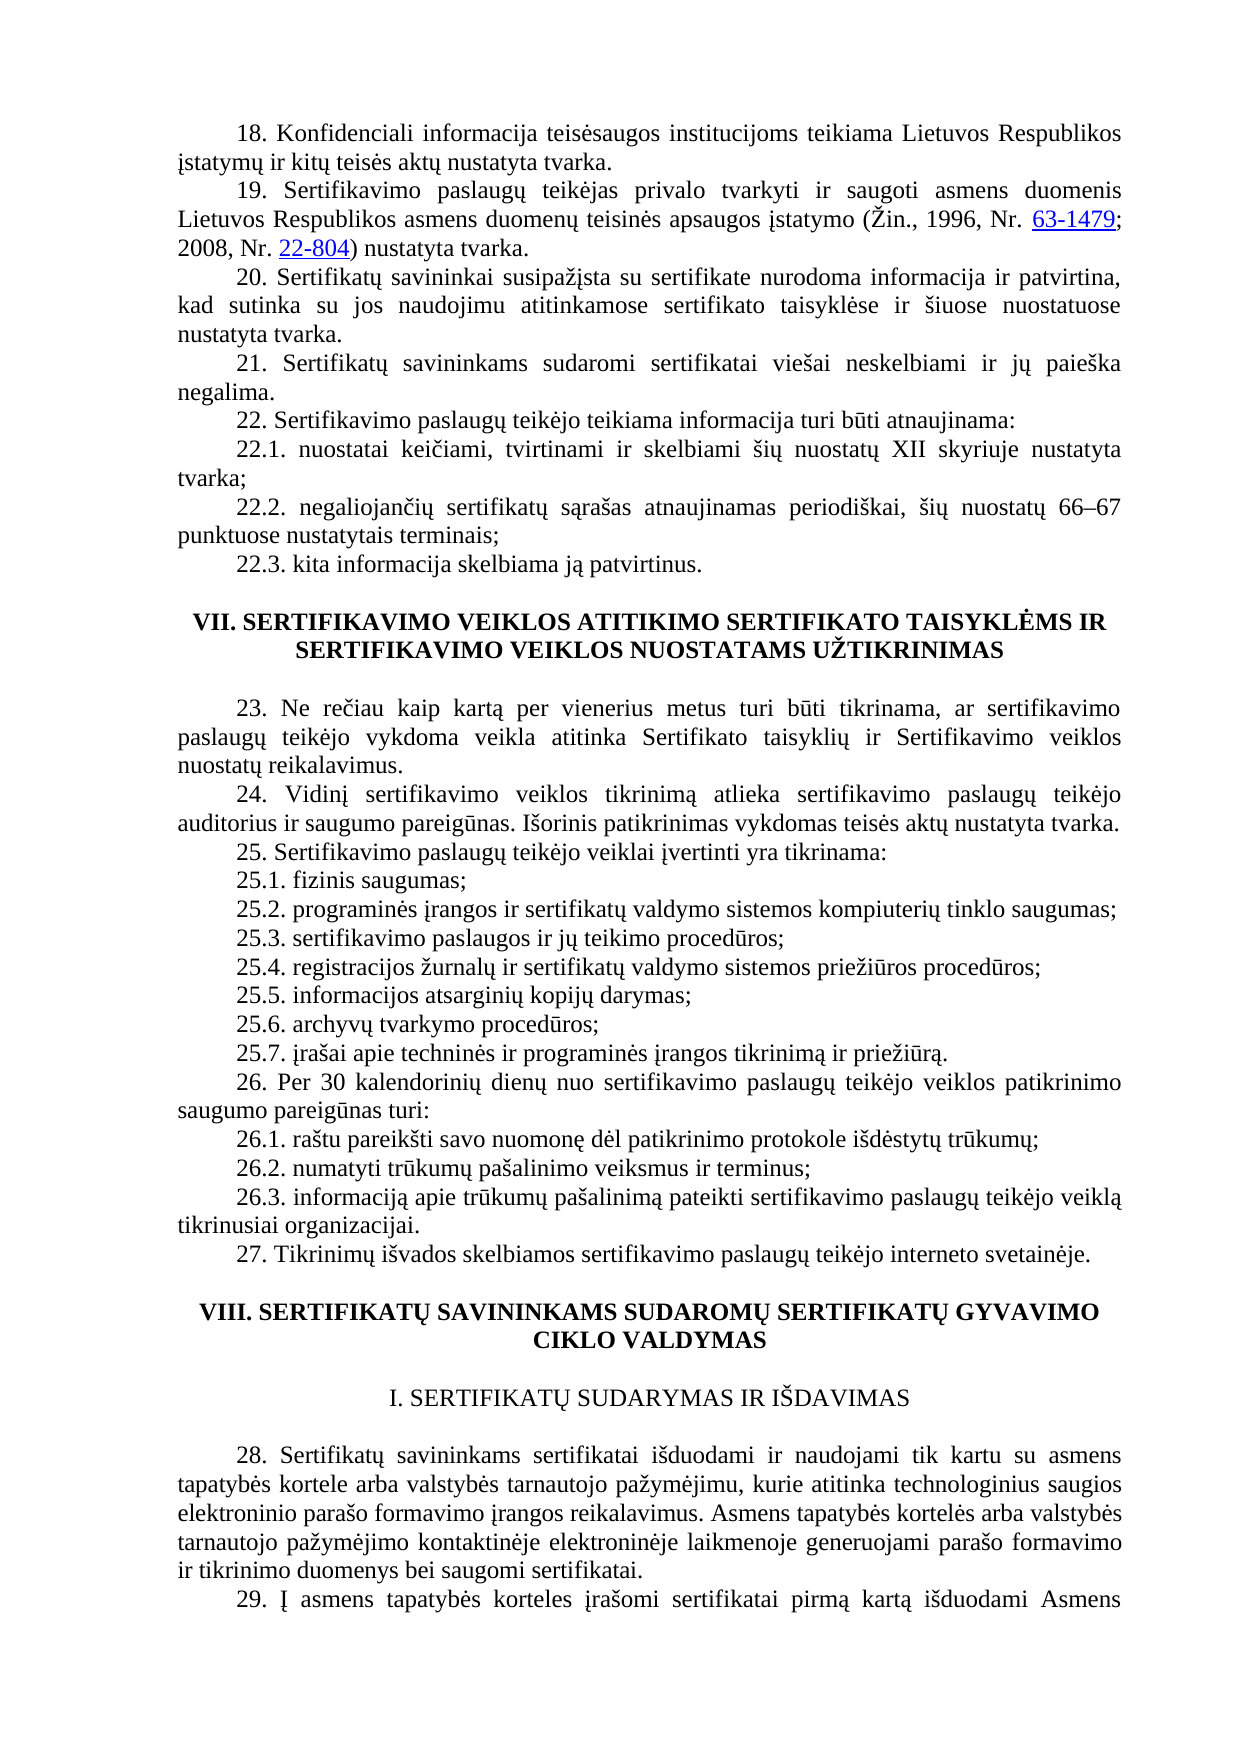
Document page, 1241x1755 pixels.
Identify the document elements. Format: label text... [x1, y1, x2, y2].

text 27. Tikrinimų išvados skelbiamos sertifikavimo paslaugų teikėjo interneto svetainėje. [177, 1239, 1122, 1268]
text 22. Sertifikavimo paslaugų teikėjo teikiama informacija turi būti atnaujinama: [177, 406, 1122, 434]
text VIII. Sertifikatų savininkams sudaromų sertifikatų gyvavimo ciklo valdymas [177, 1297, 1122, 1354]
text 25.6. archyvų tvarkymo procedūros; [177, 1009, 1122, 1038]
text 25.3. sertifikavimo paslaugos ir jų teikimo procedūros; [177, 923, 1122, 952]
text 22.2. negaliojančių sertifikatų sąrašas atnaujinamas periodiškai, šių nuostatų 66–67 punktuose nustatytais terminais; [177, 492, 1122, 549]
text 21. Sertifikatų savininkams sudaromi sertifikatai viešai neskelbiami ir jų paieška negalima. [177, 348, 1122, 406]
text 25.7. įrašai apie techninės ir programinės įrangos tikrinimą ir priežiūrą. [177, 1038, 1122, 1067]
text 19. Sertifikavimo paslaugų teikėjas privalo tvarkyti ir saugoti asmens duomenis Lietuvos Respublikos asmens duomenų teisinės apsaugos įstatymo (Žin., 1996, Nr. 63-1479; 2008, Nr. 22-804) nustatyta tvarka. [177, 176, 1122, 262]
text 25.4. registracijos žurnalų ir sertifikatų valdymo sistemos priežiūros procedūros; [177, 952, 1122, 981]
text 23. Ne rečiau kaip kartą per vienerius metus turi būti tikrinama, ar sertifikavimo paslaugų teikėjo vykdoma veikla atitinka Sertifikato taisyklių ir Sertifikavimo veiklos nuostatų reikalavimus. [177, 693, 1122, 779]
text 26.2. numatyti trūkumų pašalinimo veiksmus ir terminus; [177, 1153, 1122, 1182]
text 25.1. fizinis saugumas; [177, 866, 1122, 894]
text 25.2. programinės įrangos ir sertifikatų valdymo sistemos kompiuterių tinklo saugumas; [177, 894, 1122, 923]
text 24. Vidinį sertifikavimo veiklos tikrinimą atlieka sertifikavimo paslaugų teikėjo auditorius ir saugumo pareigūnas. Išorinis patikrinimas vykdomas teisės aktų nustatyta tvarka. [177, 779, 1122, 837]
text VII. Sertifikavimo veiklos atitikimo sertifikato taisyklėms ir sertifikavimo veiklos nuostatams užtikrinimas [177, 607, 1122, 664]
text 18. Konfidenciali informacija teisėsaugos institucijoms teikiama Lietuvos Respublikos įstatymų ir kitų teisės aktų nustatyta tvarka. [177, 118, 1122, 176]
text I. Sertifikatų sudarymas ir išdavimas [177, 1383, 1122, 1412]
text 28. Sertifikatų savininkams sertifikatai išduodami ir naudojami tik kartu su asmens tapatybės kortele arba valstybės tarnautojo pažymėjimu, kurie atitinka technologinius saugios elektroninio parašo formavimo įrangos reikalavimus. Asmens tapatybės kortelės arba valstybės tarnautojo pažymėjimo kontaktinėje elektroninėje laikmenoje generuojami parašo formavimo ir tikrinimo duomenys bei saugomi sertifikatai. [177, 1441, 1122, 1584]
text 26.3. informaciją apie trūkumų pašalinimą pateikti sertifikavimo paslaugų teikėjo veiklą tikrinusiai organizacijai. [177, 1182, 1122, 1239]
text 26.1. raštu pareikšti savo nuomonę dėl patikrinimo protokole išdėstytų trūkumų; [177, 1124, 1122, 1153]
text 25. Sertifikavimo paslaugų teikėjo veiklai įvertinti yra tikrinama: [177, 837, 1122, 866]
text 20. Sertifikatų savininkai susipažįsta su sertifikate nurodoma informacija ir patvirtina, kad sutinka su jos naudojimu atitinkamose sertifikato taisyklėse ir šiuose nuostatuose nustatyta tvarka. [177, 262, 1122, 348]
text 22.3. kita informacija skelbiama ją patvirtinus. [177, 549, 1122, 578]
text 25.5. informacijos atsarginių kopijų darymas; [177, 981, 1122, 1009]
text 22.1. nuostatai keičiami, tvirtinami ir skelbiami šių nuostatų XII skyriuje nustatyta tvarka; [177, 434, 1122, 492]
text 29. Į asmens tapatybės korteles įrašomi sertifikatai pirmą kartą išduodami Asmens [177, 1584, 1122, 1613]
text 26. Per 30 kalendorinių dienų nuo sertifikavimo paslaugų teikėjo veiklos patikrinimo saugumo pareigūnas turi: [177, 1067, 1122, 1124]
